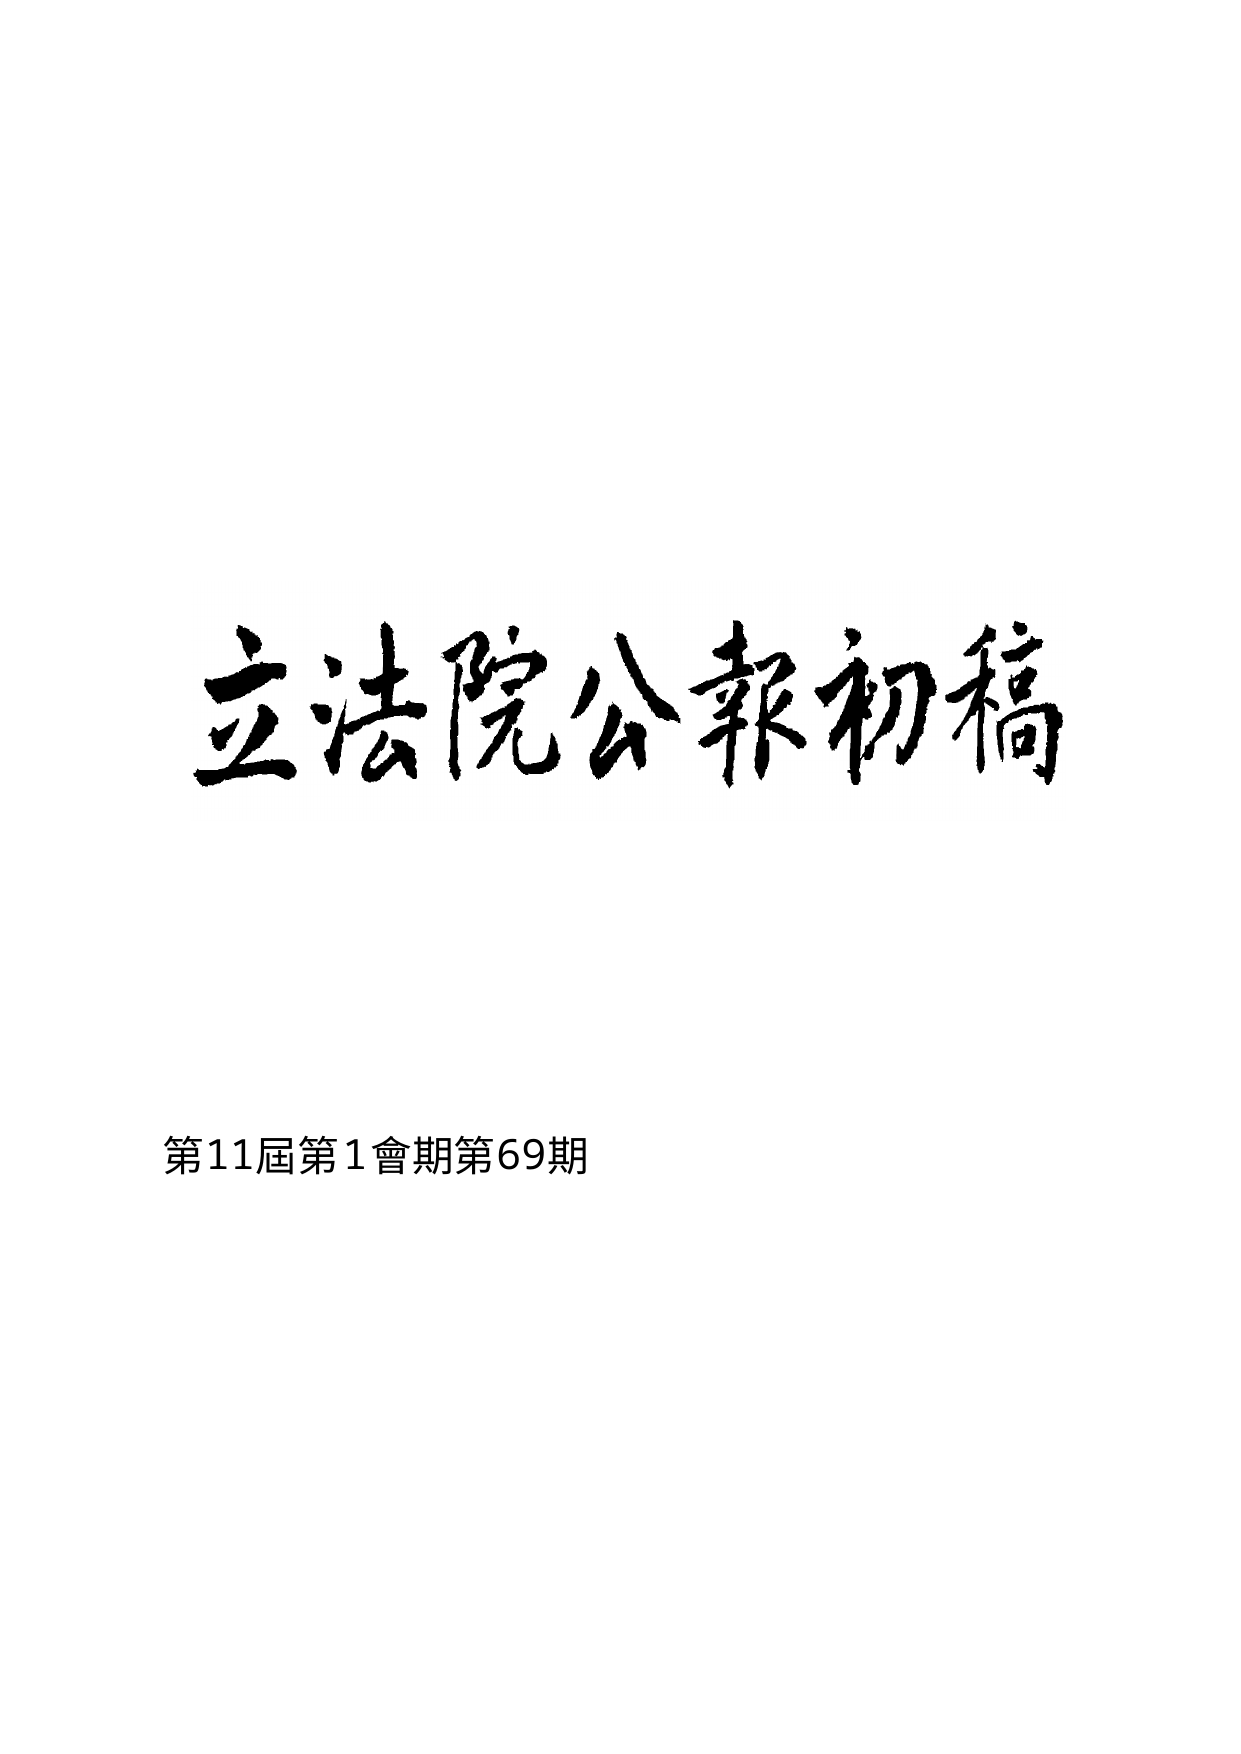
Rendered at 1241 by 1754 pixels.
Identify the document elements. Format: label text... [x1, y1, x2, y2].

table_header [151, 406, 1098, 902]
table_header 第11屆第1會期第69期 [151, 1089, 617, 1234]
